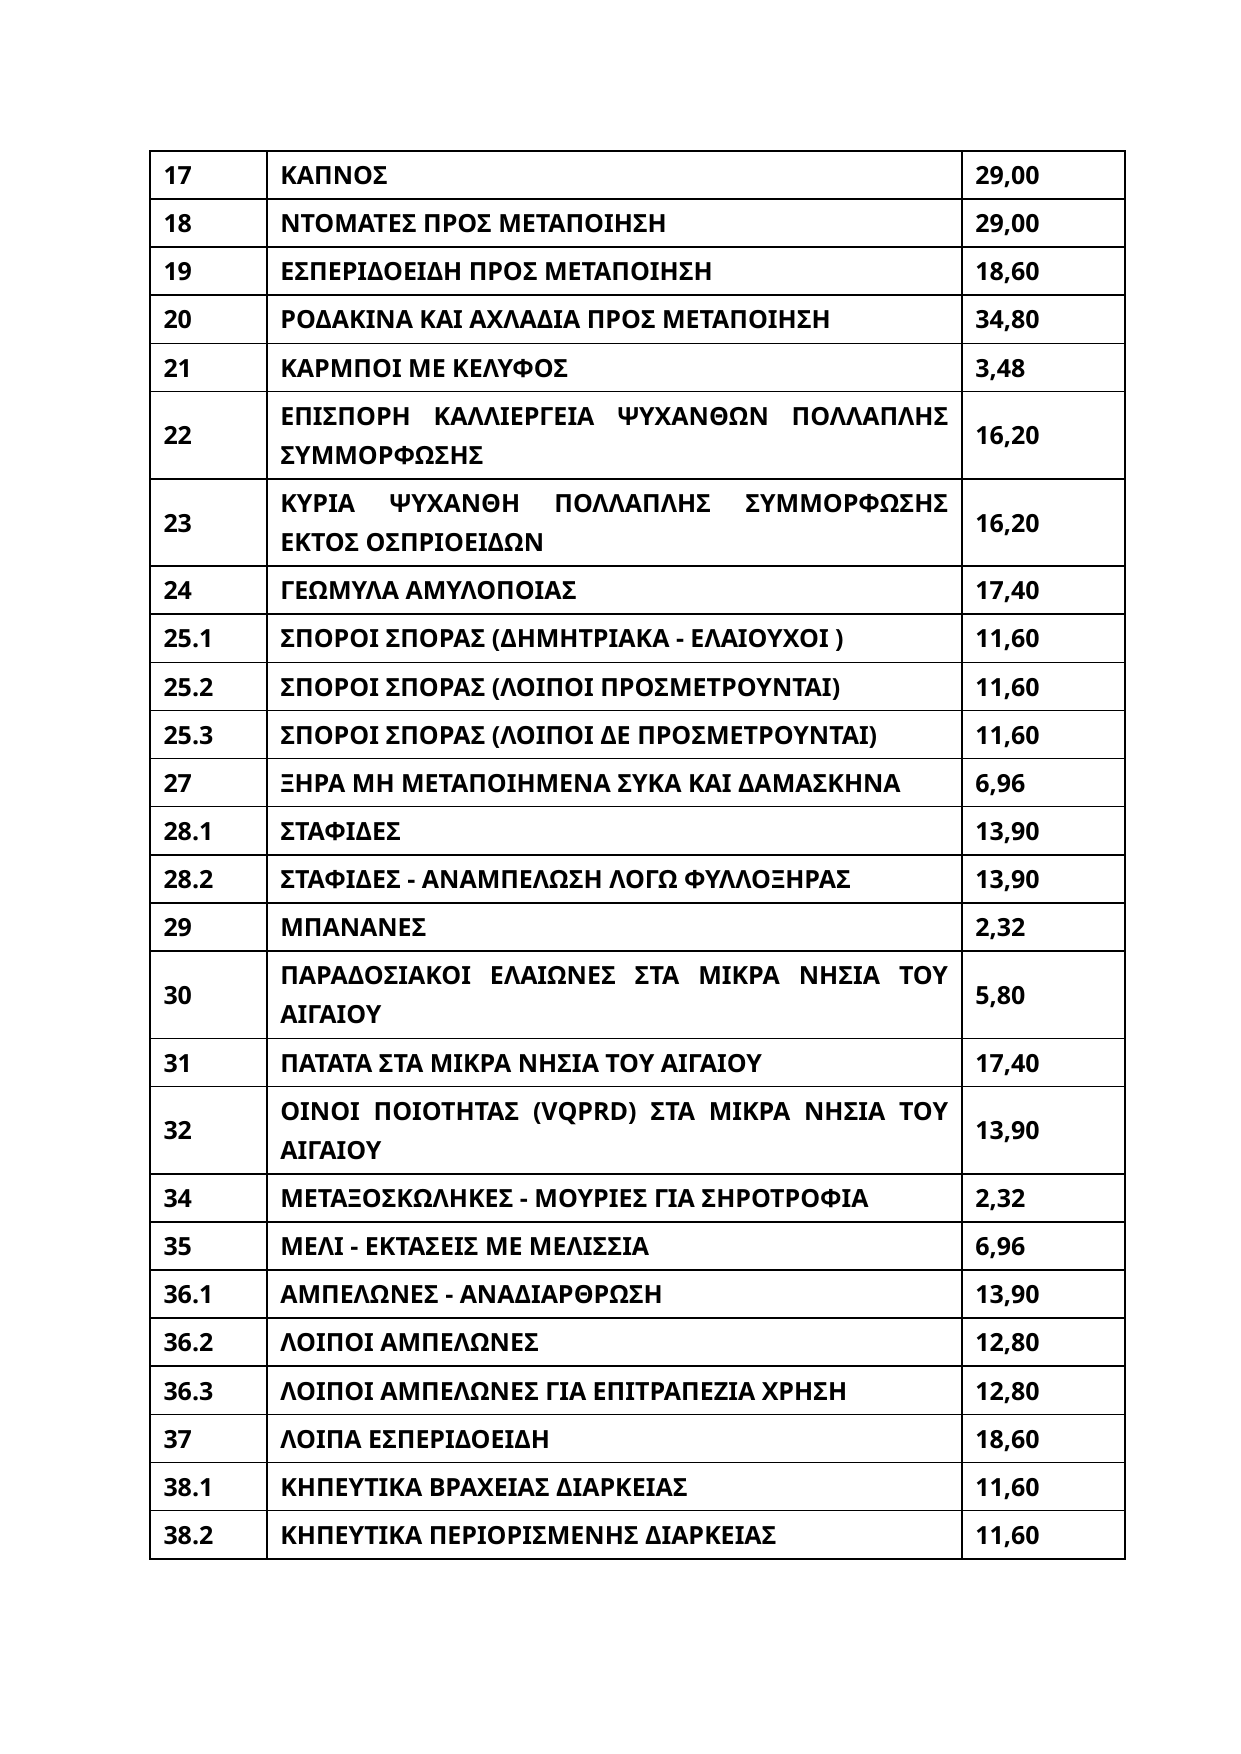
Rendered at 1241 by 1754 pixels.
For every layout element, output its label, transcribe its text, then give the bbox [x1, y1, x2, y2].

table_cell 13,90 [963, 807, 1124, 854]
table_cell 11,60 [963, 615, 1124, 661]
table_cell 18,60 [963, 248, 1124, 294]
table_cell ΣΠΟΡΟΙ ΣΠΟΡΑΣ (ΛΟΙΠΟΙ ΠΡΟΣΜΕΤΡΟΥΝΤΑΙ) [268, 663, 961, 709]
table_cell 37 [151, 1415, 266, 1462]
table_cell 25.1 [151, 615, 266, 661]
table_cell ΞΗΡΑ ΜΗ ΜΕΤΑΠΟΙΗΜΕΝΑ ΣΥΚΑ ΚΑΙ ΔΑΜΑΣΚΗΝΑ [268, 759, 961, 806]
table_cell ΟΙΝΟΙ ΠΟΙΟΤΗΤΑΣ (VQPRD) ΣΤΑ ΜΙΚΡΑ ΝΗΣΙΑ ΤΟΥ ΑΙΓΑΙΟΥ [268, 1087, 961, 1173]
table_cell 12,80 [963, 1367, 1124, 1413]
table_cell 20 [151, 296, 266, 342]
table_cell ΠΑΤΑΤΑ ΣΤΑ ΜΙΚΡΑ ΝΗΣΙΑ ΤΟΥ ΑΙΓΑΙΟΥ [268, 1039, 961, 1086]
table_cell ΛΟΙΠΟΙ ΑΜΠΕΛΩΝΕΣ ΓΙΑ ΕΠΙΤΡΑΠΕΖΙΑ ΧΡΗΣΗ [268, 1367, 961, 1413]
table_cell 23 [151, 480, 266, 565]
table_cell 17,40 [963, 1039, 1124, 1086]
table_cell ΚΑΠΝΟΣ [268, 152, 961, 198]
table_cell 6,96 [963, 759, 1124, 806]
table_cell 32 [151, 1087, 266, 1173]
table_cell ΜΠΑΝΑΝΕΣ [268, 904, 961, 950]
table_cell 30 [151, 952, 266, 1037]
table_cell 11,60 [963, 711, 1124, 758]
table_cell ΕΠΙΣΠΟΡΗ ΚΑΛΛΙΕΡΓΕΙΑ ΨΥΧΑΝΘΩΝ ΠΟΛΛΑΠΛΗΣ ΣΥΜΜΟΡΦΩΣΗΣ [268, 392, 961, 478]
table_cell ΚΗΠΕΥΤΙΚΑ ΒΡΑΧΕΙΑΣ ΔΙΑΡΚΕΙΑΣ [268, 1463, 961, 1510]
table_cell ΣΠΟΡΟΙ ΣΠΟΡΑΣ (ΛΟΙΠΟΙ ΔΕ ΠΡΟΣΜΕΤΡΟΥΝΤΑΙ) [268, 711, 961, 758]
table_cell ΠΑΡΑΔΟΣΙΑΚΟΙ ΕΛΑΙΩΝΕΣ ΣΤΑ ΜΙΚΡΑ ΝΗΣΙΑ ΤΟΥ ΑΙΓΑΙΟΥ [268, 952, 961, 1037]
table_cell 17,40 [963, 567, 1124, 613]
table_cell 18,60 [963, 1415, 1124, 1462]
table_cell 13,90 [963, 1271, 1124, 1317]
table_cell 28.1 [151, 807, 266, 854]
table_cell 5,80 [963, 952, 1124, 1037]
table_cell ΓΕΩΜΥΛΑ ΑΜΥΛΟΠΟΙΑΣ [268, 567, 961, 613]
table_cell 38.2 [151, 1511, 266, 1558]
table_cell ΛΟΙΠΑ ΕΣΠΕΡΙΔΟΕΙΔΗ [268, 1415, 961, 1462]
table_cell 11,60 [963, 1463, 1124, 1510]
table_cell 25.3 [151, 711, 266, 758]
table_cell 2,32 [963, 1175, 1124, 1221]
table_cell 34,80 [963, 296, 1124, 342]
table_cell 29,00 [963, 200, 1124, 246]
table_cell 28.2 [151, 856, 266, 902]
table_cell 17 [151, 152, 266, 198]
table_cell 6,96 [963, 1223, 1124, 1269]
table_cell ΛΟΙΠΟΙ ΑΜΠΕΛΩΝΕΣ [268, 1319, 961, 1365]
table_cell 18 [151, 200, 266, 246]
table_cell 35 [151, 1223, 266, 1269]
table_cell 16,20 [963, 392, 1124, 478]
table_cell 36.2 [151, 1319, 266, 1365]
table_cell 16,20 [963, 480, 1124, 565]
table_cell 38.1 [151, 1463, 266, 1510]
table_cell 29 [151, 904, 266, 950]
table_cell 36.1 [151, 1271, 266, 1317]
table_cell 27 [151, 759, 266, 806]
table_cell 19 [151, 248, 266, 294]
table_cell 31 [151, 1039, 266, 1086]
table_cell ΝΤΟΜΑΤΕΣ ΠΡΟΣ ΜΕΤΑΠΟΙΗΣΗ [268, 200, 961, 246]
table_cell 21 [151, 344, 266, 391]
table_cell 34 [151, 1175, 266, 1221]
table_cell 29,00 [963, 152, 1124, 198]
table_cell ΜΕΛΙ - ΕΚΤΑΣΕΙΣ ΜΕ ΜΕΛΙΣΣΙΑ [268, 1223, 961, 1269]
table_cell 22 [151, 392, 266, 478]
table_cell 2,32 [963, 904, 1124, 950]
table_cell ΣΤΑΦΙΔΕΣ - ΑΝΑΜΠΕΛΩΣΗ ΛΟΓΩ ΦΥΛΛΟΞΗΡΑΣ [268, 856, 961, 902]
table_cell 11,60 [963, 663, 1124, 709]
table_cell 36.3 [151, 1367, 266, 1413]
table_cell ΕΣΠΕΡΙΔΟΕΙΔΗ ΠΡΟΣ ΜΕΤΑΠΟΙΗΣΗ [268, 248, 961, 294]
table_cell 3,48 [963, 344, 1124, 391]
table_cell 12,80 [963, 1319, 1124, 1365]
table_cell 11,60 [963, 1511, 1124, 1558]
table_cell ΚΗΠΕΥΤΙΚΑ ΠΕΡΙΟΡΙΣΜΕΝΗΣ ΔΙΑΡΚΕΙΑΣ [268, 1511, 961, 1558]
table_cell ΣΠΟΡΟΙ ΣΠΟΡΑΣ (ΔΗΜΗΤΡΙΑΚΑ - ΕΛΑΙΟΥΧΟΙ ) [268, 615, 961, 661]
table_cell 13,90 [963, 1087, 1124, 1173]
table_cell 13,90 [963, 856, 1124, 902]
table_cell ΜΕΤΑΞΟΣΚΩΛΗΚΕΣ - ΜΟΥΡΙΕΣ ΓΙΑ ΣΗΡΟΤΡΟΦΙΑ [268, 1175, 961, 1221]
table_cell 24 [151, 567, 266, 613]
table_cell 25.2 [151, 663, 266, 709]
table_cell ΑΜΠΕΛΩΝΕΣ - ΑΝΑΔΙΑΡΘΡΩΣΗ [268, 1271, 961, 1317]
table_cell ΚΑΡΜΠΟΙ ΜΕ ΚΕΛΥΦΟΣ [268, 344, 961, 391]
table_cell ΣΤΑΦΙΔΕΣ [268, 807, 961, 854]
table_cell ΚΥΡΙΑ ΨΥΧΑΝΘΗ ΠΟΛΛΑΠΛΗΣ ΣΥΜΜΟΡΦΩΣΗΣ ΕΚΤΟΣ ΟΣΠΡΙΟΕΙΔΩΝ [268, 480, 961, 565]
table_cell ΡΟΔΑΚΙΝΑ ΚΑΙ ΑΧΛΑΔΙΑ ΠΡΟΣ ΜΕΤΑΠΟΙΗΣΗ [268, 296, 961, 342]
